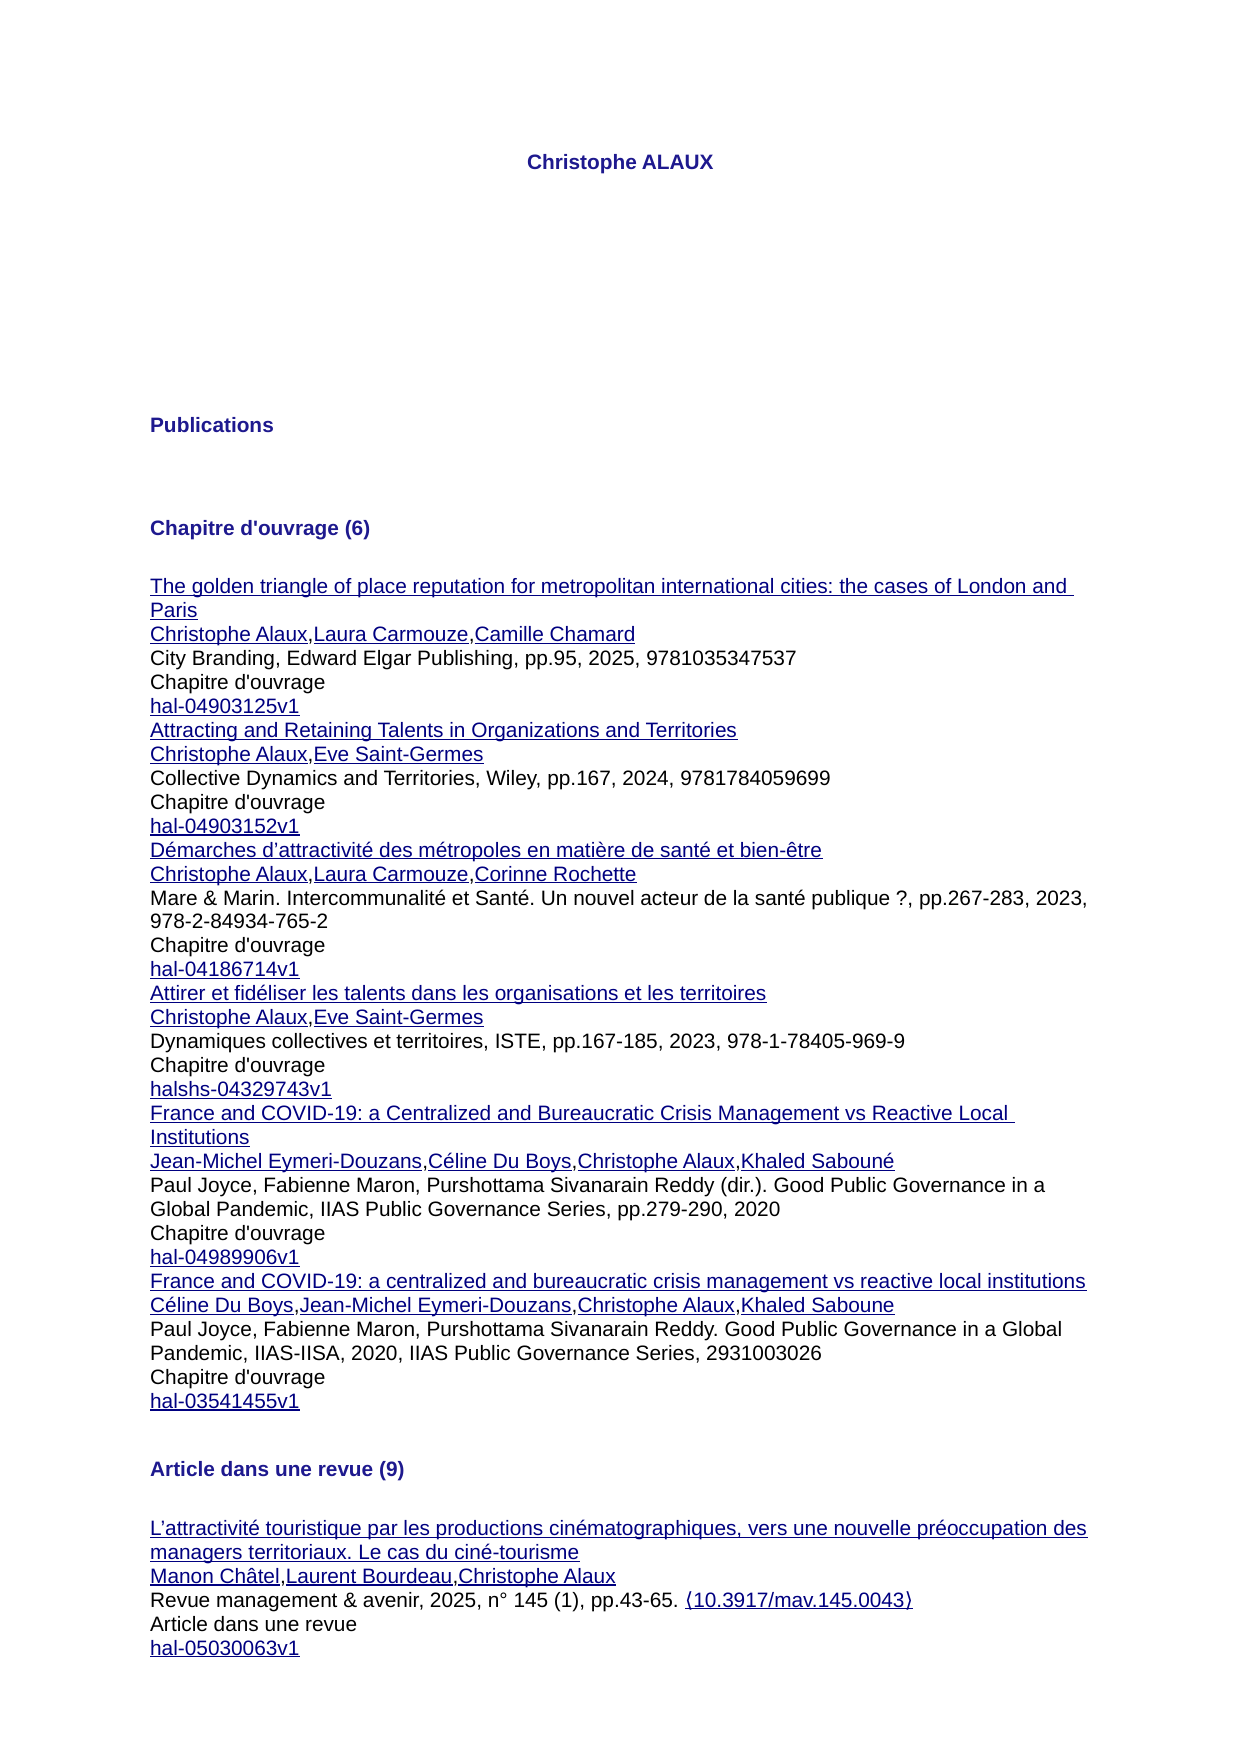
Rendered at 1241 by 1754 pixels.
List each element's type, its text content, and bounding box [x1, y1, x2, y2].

subtitle Chapitre d'ouvrage (6) [150, 516, 1090, 539]
table_cell Attracting and Retaining Talents in Organizations and Territories Christophe Alaux,Eve Saint-Germes Collective Dynamics and Territories, Wiley, pp.167, 2024, 9781784059699 Chapitre d'ouvrage hal-04903152v1 [150, 718, 1090, 837]
table_cell France and COVID-19: a centralized and bureaucratic crisis management vs reactive local institutions Céline Du Boys,Jean-Michel Eymeri-Douzans,Christophe Alaux,Khaled Saboune Paul Joyce, Fabienne Maron, Purshottama Sivanarain Reddy. Good Public Governance in a Global Pandemic, IIAS-IISA, 2020, IIAS Public Governance Series, 2931003026 Chapitre d'ouvrage hal-03541455v1 [150, 1269, 1090, 1412]
subtitle Christophe ALAUX [150, 150, 1090, 174]
subtitle Publications [150, 412, 1090, 436]
table_cell Attirer et fidéliser les talents dans les organisations et les territoires Christophe Alaux,Eve Saint-Germes Dynamiques collectives et territoires, ISTE, pp.167-185, 2023, 978-1-78405-969-9 Chapitre d'ouvrage halshs-04329743v1 [150, 981, 1090, 1101]
subtitle Article dans une revue (9) [150, 1457, 1090, 1481]
table_cell Démarches d’attractivité des métropoles en matière de santé et bien-être Christophe Alaux,Laura Carmouze,Corinne Rochette Mare & Marin. Intercommunalité et Santé. Un nouvel acteur de la santé publique ?, pp.267-283, 2023, 978-2-84934-765-2 Chapitre d'ouvrage hal-04186714v1 [150, 838, 1090, 981]
table_header L’attractivité touristique par les productions cinématographiques, vers une nouvelle préoccupation des managers territoriaux. Le cas du ciné-tourisme Manon Châtel,Laurent Bourdeau,Christophe Alaux Revue management & avenir, 2025, n° 145 (1), pp.43-65. ⟨10.3917/mav.145.0043⟩ Article dans une revue hal-05030063v1 [150, 1516, 1090, 1659]
table_header The golden triangle of place reputation for metropolitan international cities: the cases of London and Paris Christophe Alaux,Laura Carmouze,Camille Chamard City Branding, Edward Elgar Publishing, pp.95, 2025, 9781035347537 Chapitre d'ouvrage hal-04903125v1 [150, 574, 1090, 718]
table_cell France and COVID-19: a Centralized and Bureaucratic Crisis Management vs Reactive Local Institutions Jean-Michel Eymeri-Douzans,Céline Du Boys,Christophe Alaux,Khaled Sabouné Paul Joyce, Fabienne Maron, Purshottama Sivanarain Reddy (dir.). Good Public Governance in a Global Pandemic, IIAS Public Governance Series, pp.279-290, 2020 Chapitre d'ouvrage hal-04989906v1 [150, 1101, 1090, 1269]
